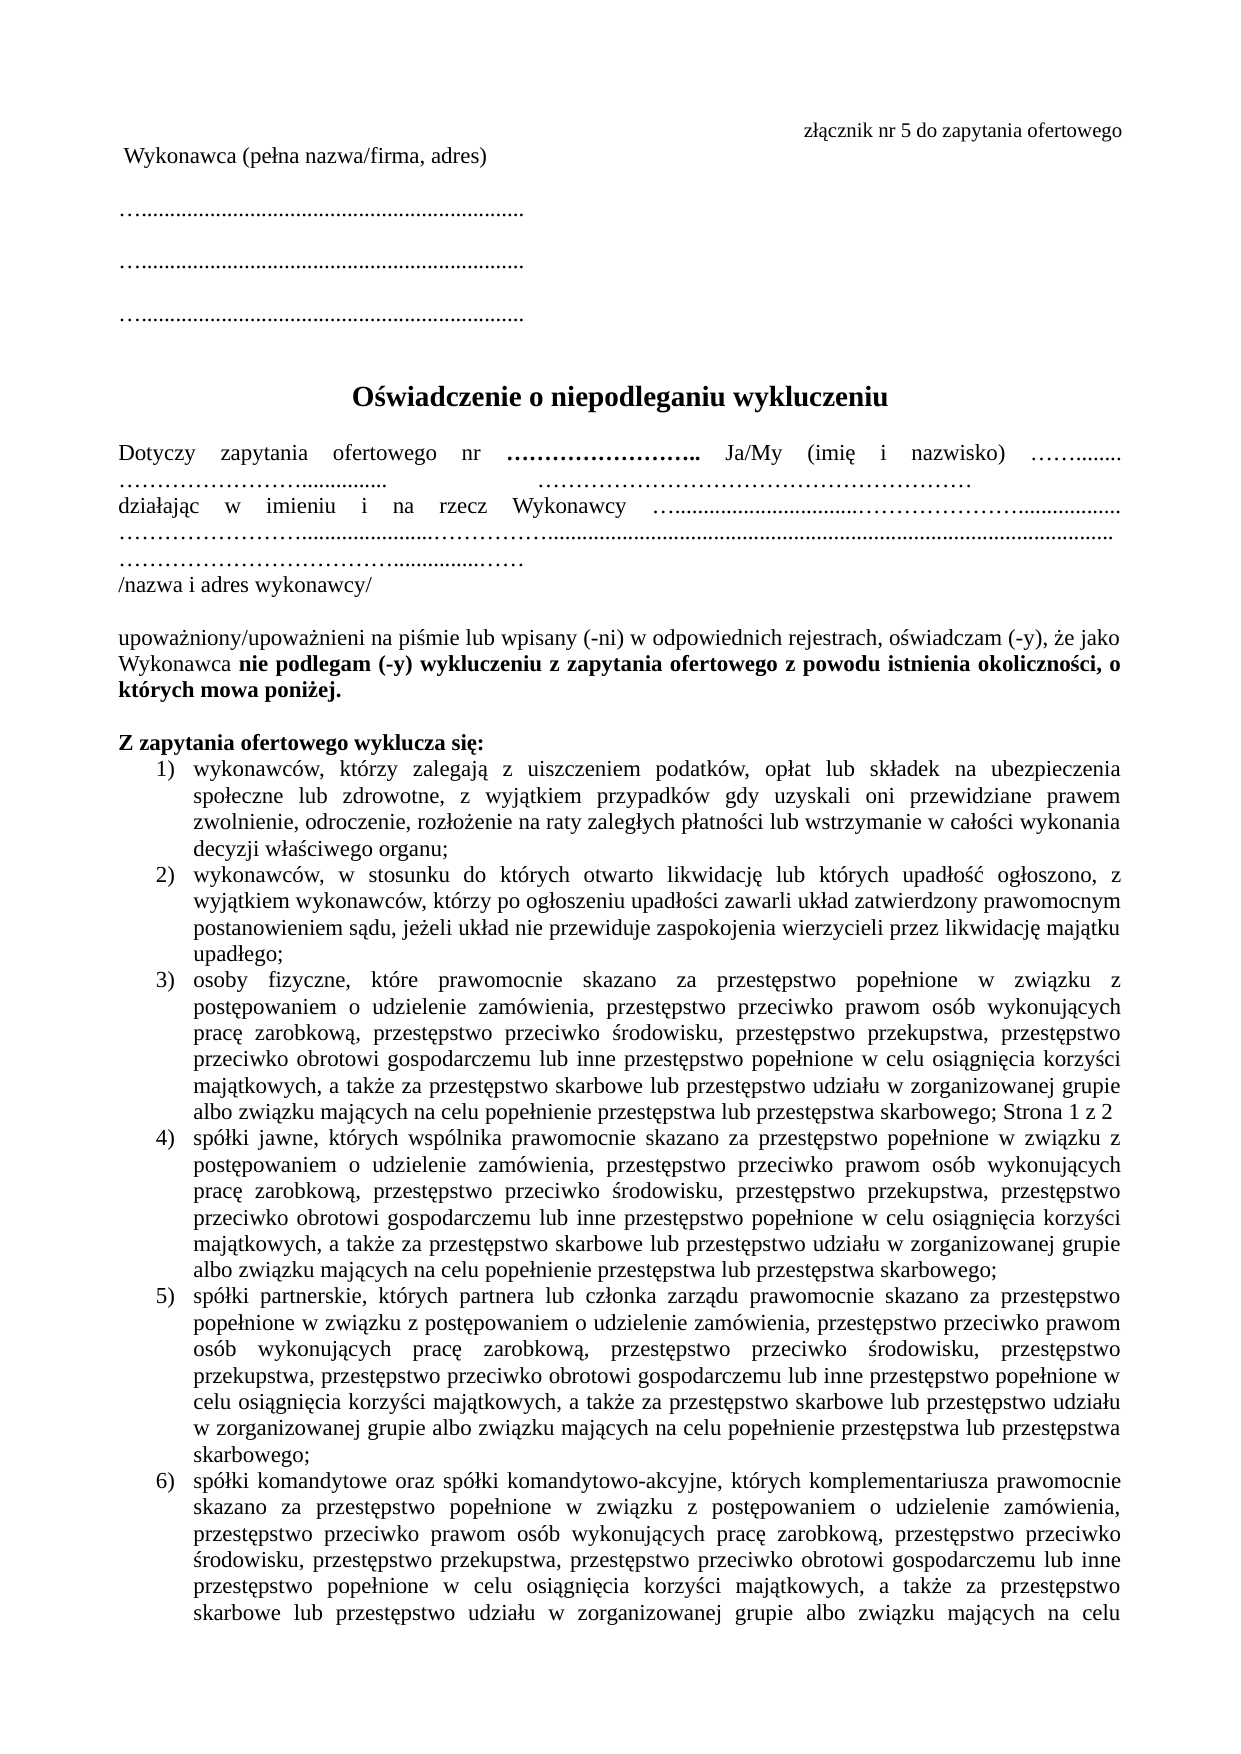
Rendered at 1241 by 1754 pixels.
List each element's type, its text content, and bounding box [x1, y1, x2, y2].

list spółki jawne, których wspólnika prawomocnie skazano za przestępstwo popełnione w związku z postępowaniem o udzielenie zamówienia, przestępstwo przeciwko prawom osób wykonujących pracę zarobkową, przestępstwo przeciwko środowisku, przestępstwo przekupstwa, przestępstwo przeciwko obrotowi gospodarczemu lub inne przestępstwo popełnione w celu osiągnięcia korzyści majątkowych, a także za przestępstwo skarbowe lub przestępstwo udziału w zorganizowanej grupie albo związku mających na celu popełnienie przestępstwa lub przestępstwa skarbowego; [156, 1124, 1122, 1283]
text …................................................................... [118, 195, 1122, 221]
list osoby fizyczne, które prawomocnie skazano za przestępstwo popełnione w związku z postępowaniem o udzielenie zamówienia, przestępstwo przeciwko prawom osób wykonujących pracę zarobkową, przestępstwo przeciwko środowisku, przestępstwo przekupstwa, przestępstwo przeciwko obrotowi gospodarczemu lub inne przestępstwo popełnione w celu osiągnięcia korzyści majątkowych, a także za przestępstwo skarbowe lub przestępstwo udziału w zorganizowanej grupie albo związku mających na celu popełnienie przestępstwa lub przestępstwa skarbowego; Strona 1 z 2 [156, 966, 1122, 1124]
text upoważniony/upoważnieni na piśmie lub wpisany (-ni) w odpowiednich rejestrach, oświadczam (-y), że jako Wykonawca nie podlegam (-y) wykluczeniu z zapytania ofertowego z powodu istnienia okoliczności, o których mowa poniżej. [118, 624, 1122, 703]
list wykonawców, którzy zalegają z uiszczeniem podatków, opłat lub składek na ubezpieczenia społeczne lub zdrowotne, z wyjątkiem przypadków gdy uzyskali oni przewidziane prawem zwolnienie, odroczenie, rozłożenie na raty zaległych płatności lub wstrzymanie w całości wykonania decyzji właściwego organu; [156, 756, 1122, 861]
text Wykonawca (pełna nazwa/firma, adres) [118, 142, 1122, 168]
list spółki partnerskie, których partnera lub członka zarządu prawomocnie skazano za przestępstwo popełnione w związku z postępowaniem o udzielenie zamówienia, przestępstwo przeciwko prawom osób wykonujących pracę zarobkową, przestępstwo przeciwko środowisku, przestępstwo przekupstwa, przestępstwo przeciwko obrotowi gospodarczemu lub inne przestępstwo popełnione w celu osiągnięcia korzyści majątkowych, a także za przestępstwo skarbowe lub przestępstwo udziału w zorganizowanej grupie albo związku mających na celu popełnienie przestępstwa lub przestępstwa skarbowego; [156, 1283, 1122, 1467]
text Z zapytania ofertowego wyklucza się: [118, 729, 1122, 756]
text Dotyczy zapytania ofertowego nr …………………….. Ja/My (imię i nazwisko) ……........……………………............... ………………………………………………… działając w imieniu i na rzecz Wykonawcy …................................…………………..................…………………….......................……………...................................................................................................………………………………...............…… [118, 439, 1122, 571]
text złącznik nr 5 do zapytania ofertowego [118, 118, 1122, 142]
text Oświadczenie o niepodleganiu wykluczeniu [118, 379, 1122, 413]
list wykonawców, w stosunku do których otwarto likwidację lub których upadłość ogłoszono, z wyjątkiem wykonawców, którzy po ogłoszeniu upadłości zawarli układ zatwierdzony prawomocnym postanowieniem sądu, jeżeli układ nie przewiduje zaspokojenia wierzycieli przez likwidację majątku upadłego; [156, 861, 1122, 966]
text …................................................................... [118, 300, 1122, 327]
text /nazwa i adres wykonawcy/ [118, 571, 1122, 597]
text …................................................................... [118, 248, 1122, 274]
list spółki komandytowe oraz spółki komandytowo-akcyjne, których komplementariusza prawomocnie skazano za przestępstwo popełnione w związku z postępowaniem o udzielenie zamówienia, przestępstwo przeciwko prawom osób wykonujących pracę zarobkową, przestępstwo przeciwko środowisku, przestępstwo przekupstwa, przestępstwo przeciwko obrotowi gospodarczemu lub inne przestępstwo popełnione w celu osiągnięcia korzyści majątkowych, a także za przestępstwo skarbowe lub przestępstwo udziału w zorganizowanej grupie albo związku mających na celu [156, 1467, 1122, 1625]
